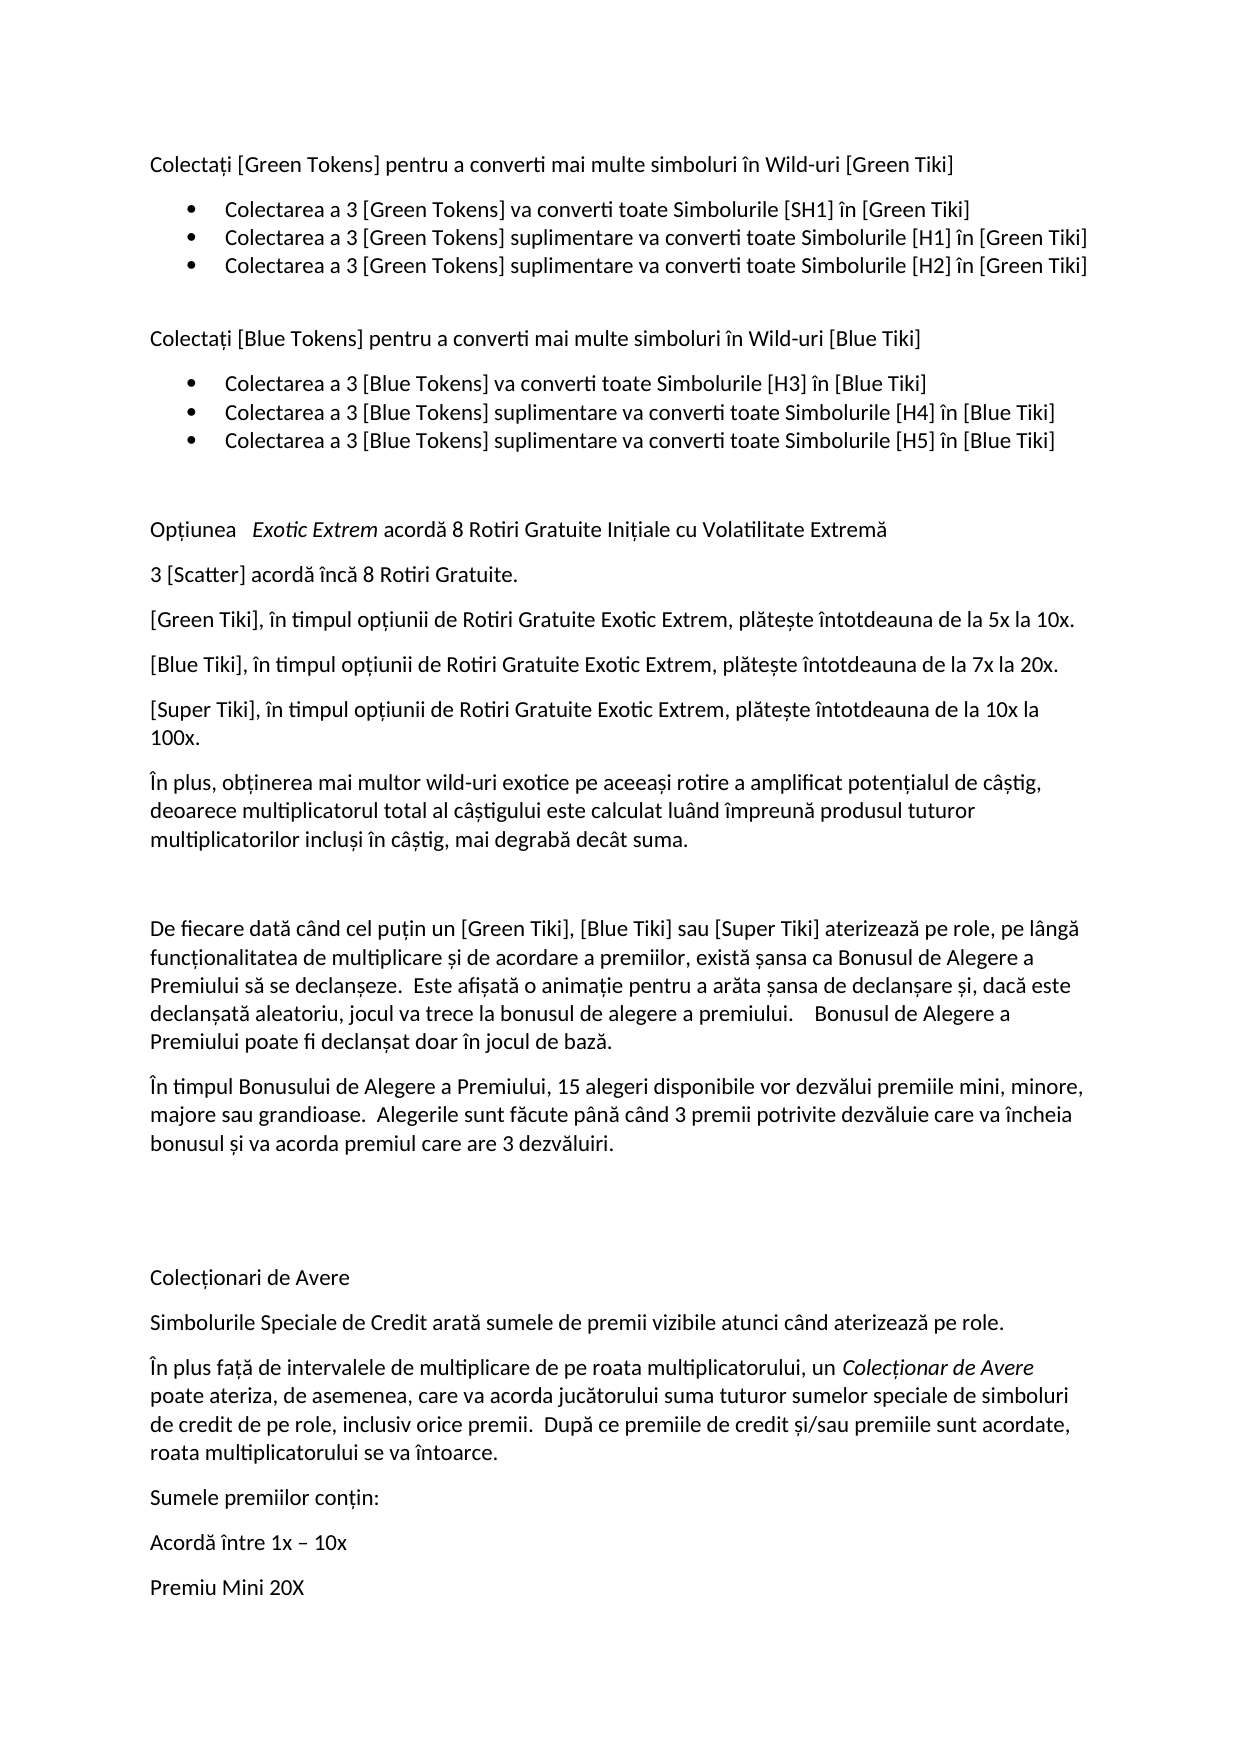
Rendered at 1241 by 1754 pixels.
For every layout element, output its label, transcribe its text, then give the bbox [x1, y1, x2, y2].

text Simbolurile Speciale de Credit arată sumele de premii vizibile atunci când aterizează pe role. [150, 1308, 1090, 1336]
list Colectarea a 3 [Blue Tokens] suplimentare va converti toate Simbolurile [H4] în [Blue Tiki] [187, 398, 1090, 426]
text Opțiunea Exotic Extrem acordă 8 Rotiri Gratuite Inițiale cu Volatilitate Extremă [150, 516, 1090, 544]
text 3 [Scatter] acordă încă 8 Rotiri Gratuite. [150, 561, 1090, 588]
text Colectați [Blue Tokens] pentru a converti mai multe simboluri în Wild-uri [Blue Tiki] [150, 324, 1090, 352]
list Colectarea a 3 [Blue Tokens] va converti toate Simbolurile [H3] în [Blue Tiki] [187, 369, 1090, 397]
text În plus față de intervalele de multiplicare de pe roata multiplicatorului, un Colecționar de Avere poate ateriza, de asemenea, care va acorda jucătorului suma tuturor sumelor speciale de simboluri de credit de pe role, inclusiv orice premii. După ce premiile de credit și/sau premiile sunt acordate, roata multiplicatorului se va întoarce. [150, 1353, 1090, 1466]
text [Blue Tiki], în timpul opțiunii de Rotiri Gratuite Exotic Extrem, plătește întotdeauna de la 7x la 20x. [150, 650, 1090, 678]
list Colectarea a 3 [Blue Tokens] suplimentare va converti toate Simbolurile [H5] în [Blue Tiki] [187, 426, 1090, 454]
text În plus, obținerea mai multor wild-uri exotice pe aceeași rotire a amplificat potențialul de câștig, deoarece multiplicatorul total al câștigului este calculat luând împreună produsul tuturor multiplicatorilor incluși în câștig, mai degrabă decât suma. [150, 768, 1090, 853]
text Sumele premiilor conțin: [150, 1483, 1090, 1511]
text [Green Tiki], în timpul opțiunii de Rotiri Gratuite Exotic Extrem, plătește întotdeauna de la 5x la 10x. [150, 605, 1090, 633]
text [Super Tiki], în timpul opțiunii de Rotiri Gratuite Exotic Extrem, plătește întotdeauna de la 10x la 100x. [150, 695, 1090, 751]
text Colectați [Green Tokens] pentru a converti mai multe simboluri în Wild-uri [Green Tiki] [150, 150, 1090, 178]
text Acordă între 1x – 10x [150, 1528, 1090, 1556]
text De fiecare dată când cel puțin un [Green Tiki], [Blue Tiki] sau [Super Tiki] aterizează pe role, pe lângă funcționalitatea de multiplicare și de acordare a premiilor, există șansa ca Bonusul de Alegere a Premiului să se declanșeze. Este afișată o animație pentru a arăta șansa de declanșare și, dacă este declanșată aleatoriu, jocul va trece la bonusul de alegere a premiului. Bonusul de Alegere a Premiului poate fi declanșat doar în jocul de bază. [150, 914, 1090, 1056]
list Colectarea a 3 [Green Tokens] suplimentare va converti toate Simbolurile [H1] în [Green Tiki] [187, 223, 1090, 251]
text În timpul Bonusului de Alegere a Premiului, 15 alegeri disponibile vor dezvălui premiile mini, minore, majore sau grandioase. Alegerile sunt făcute până când 3 premii potrivite dezvăluie care va încheia bonusul și va acorda premiul care are 3 dezvăluiri. [150, 1072, 1090, 1157]
text Premiu Mini 20X [150, 1573, 1090, 1601]
text Colecționari de Avere [150, 1263, 1090, 1292]
list Colectarea a 3 [Green Tokens] va converti toate Simbolurile [SH1] în [Green Tiki] [187, 195, 1090, 223]
list Colectarea a 3 [Green Tokens] suplimentare va converti toate Simbolurile [H2] în [Green Tiki] [187, 251, 1090, 279]
